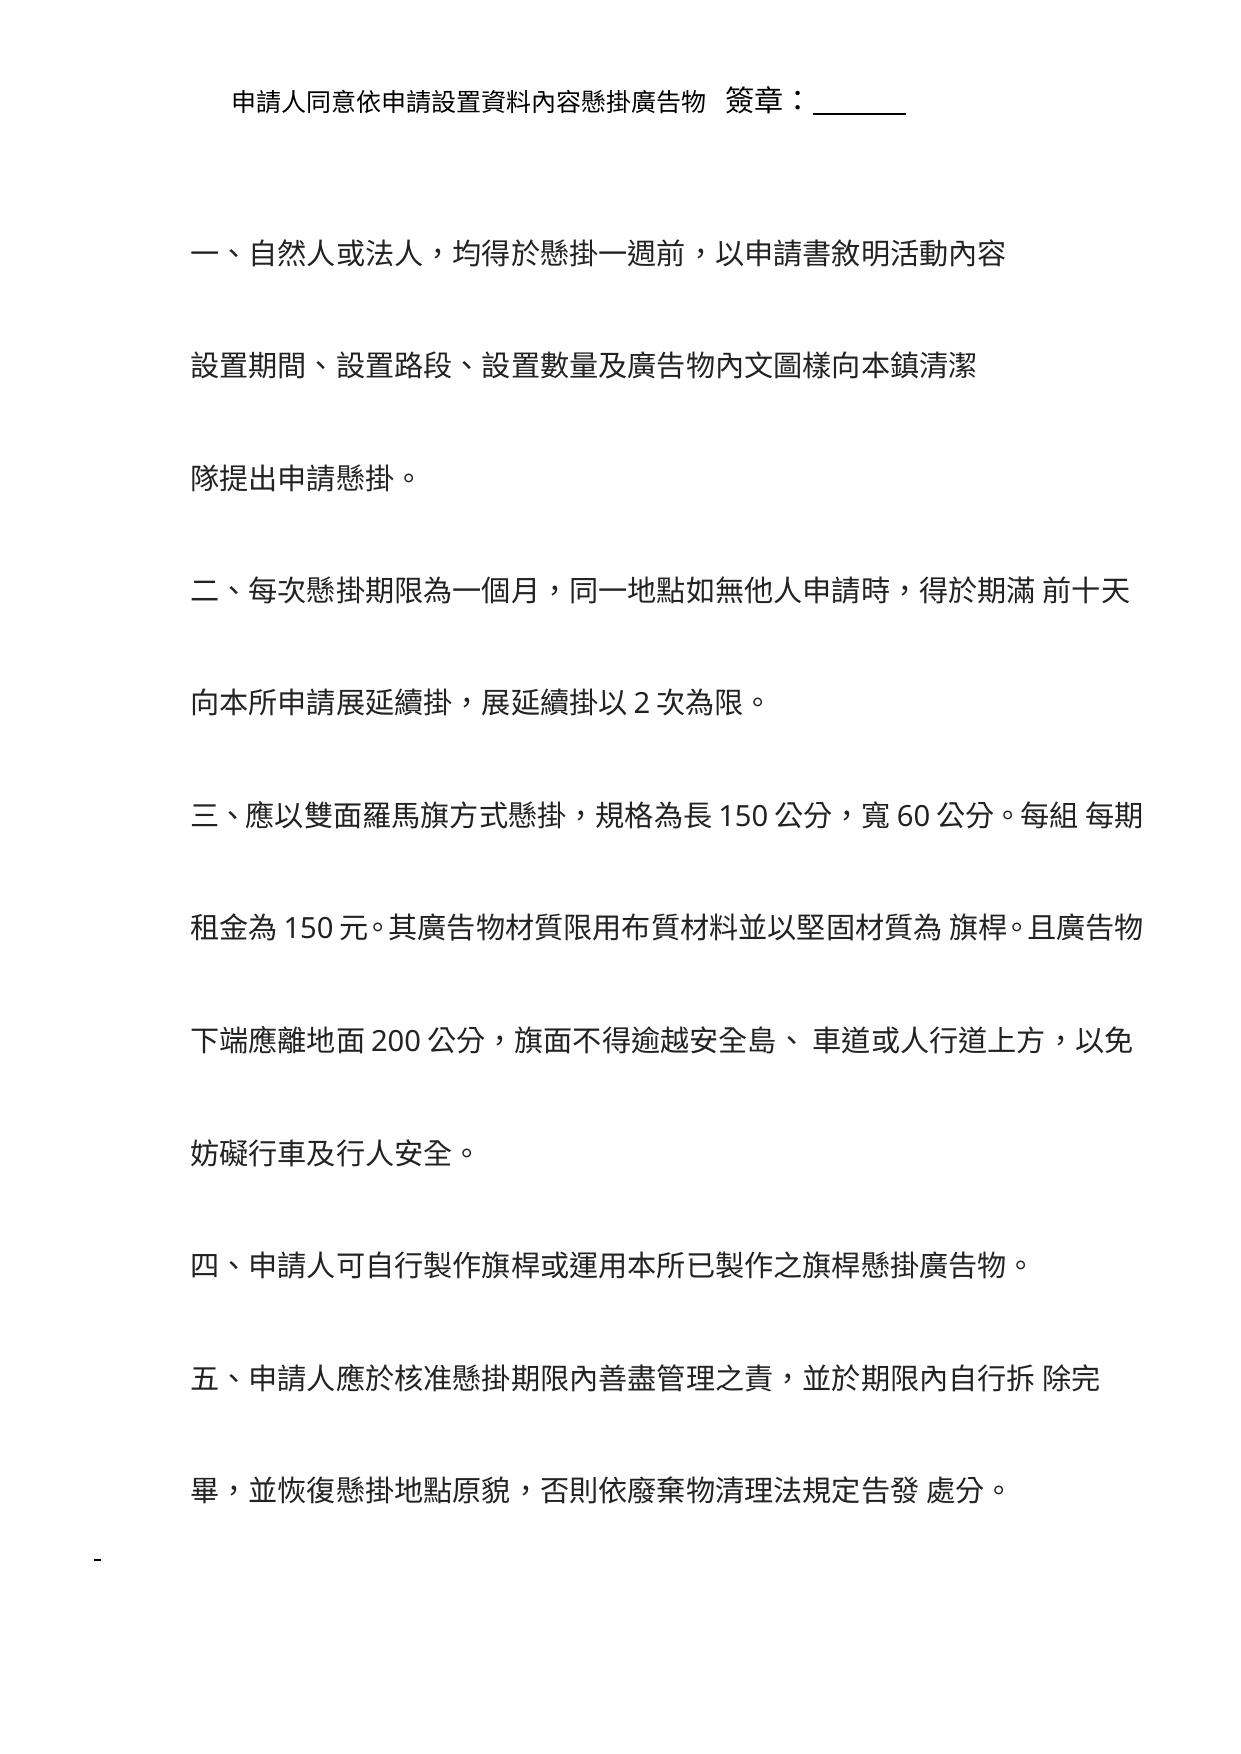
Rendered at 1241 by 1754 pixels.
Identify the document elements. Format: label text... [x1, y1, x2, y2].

table_header [91, 211, 187, 1529]
table_header 一、自然人或法人，均得於懸掛一週前，以申請書敘明活動內容 設置期間、設置路段、設置數量及廣告物內文圖樣向本鎮清潔 隊提出申請懸掛。 二、每次懸掛期限為一個月，同一地點如無他人申請時，得於期滿 前十天向本所申請展延續掛，展延續掛以2次為限。 三、應以雙面羅馬旗方式懸掛，規格為長150公分，寬60公分。每組 每期租金為150元。其廣告物材質限用布質材料並以堅固材質為 旗桿。且廣告物下端應離地面200公分，旗面不得逾越安全島、 車道或人行道上方，以免妨礙行車及行人安全。 四、申請人可自行製作旗桿或運用本所已製作之旗桿懸掛廣告物。 五、申請人應於核准懸掛期限內善盡管理之責，並於期限內自行拆 除完畢，並恢復懸掛地點原貌，否則依廢棄物清理法規定告發 處分。 [188, 211, 1146, 1529]
text 申請人同意依申請設置資料內容懸掛廣告物 簽章： [94, 61, 1144, 136]
